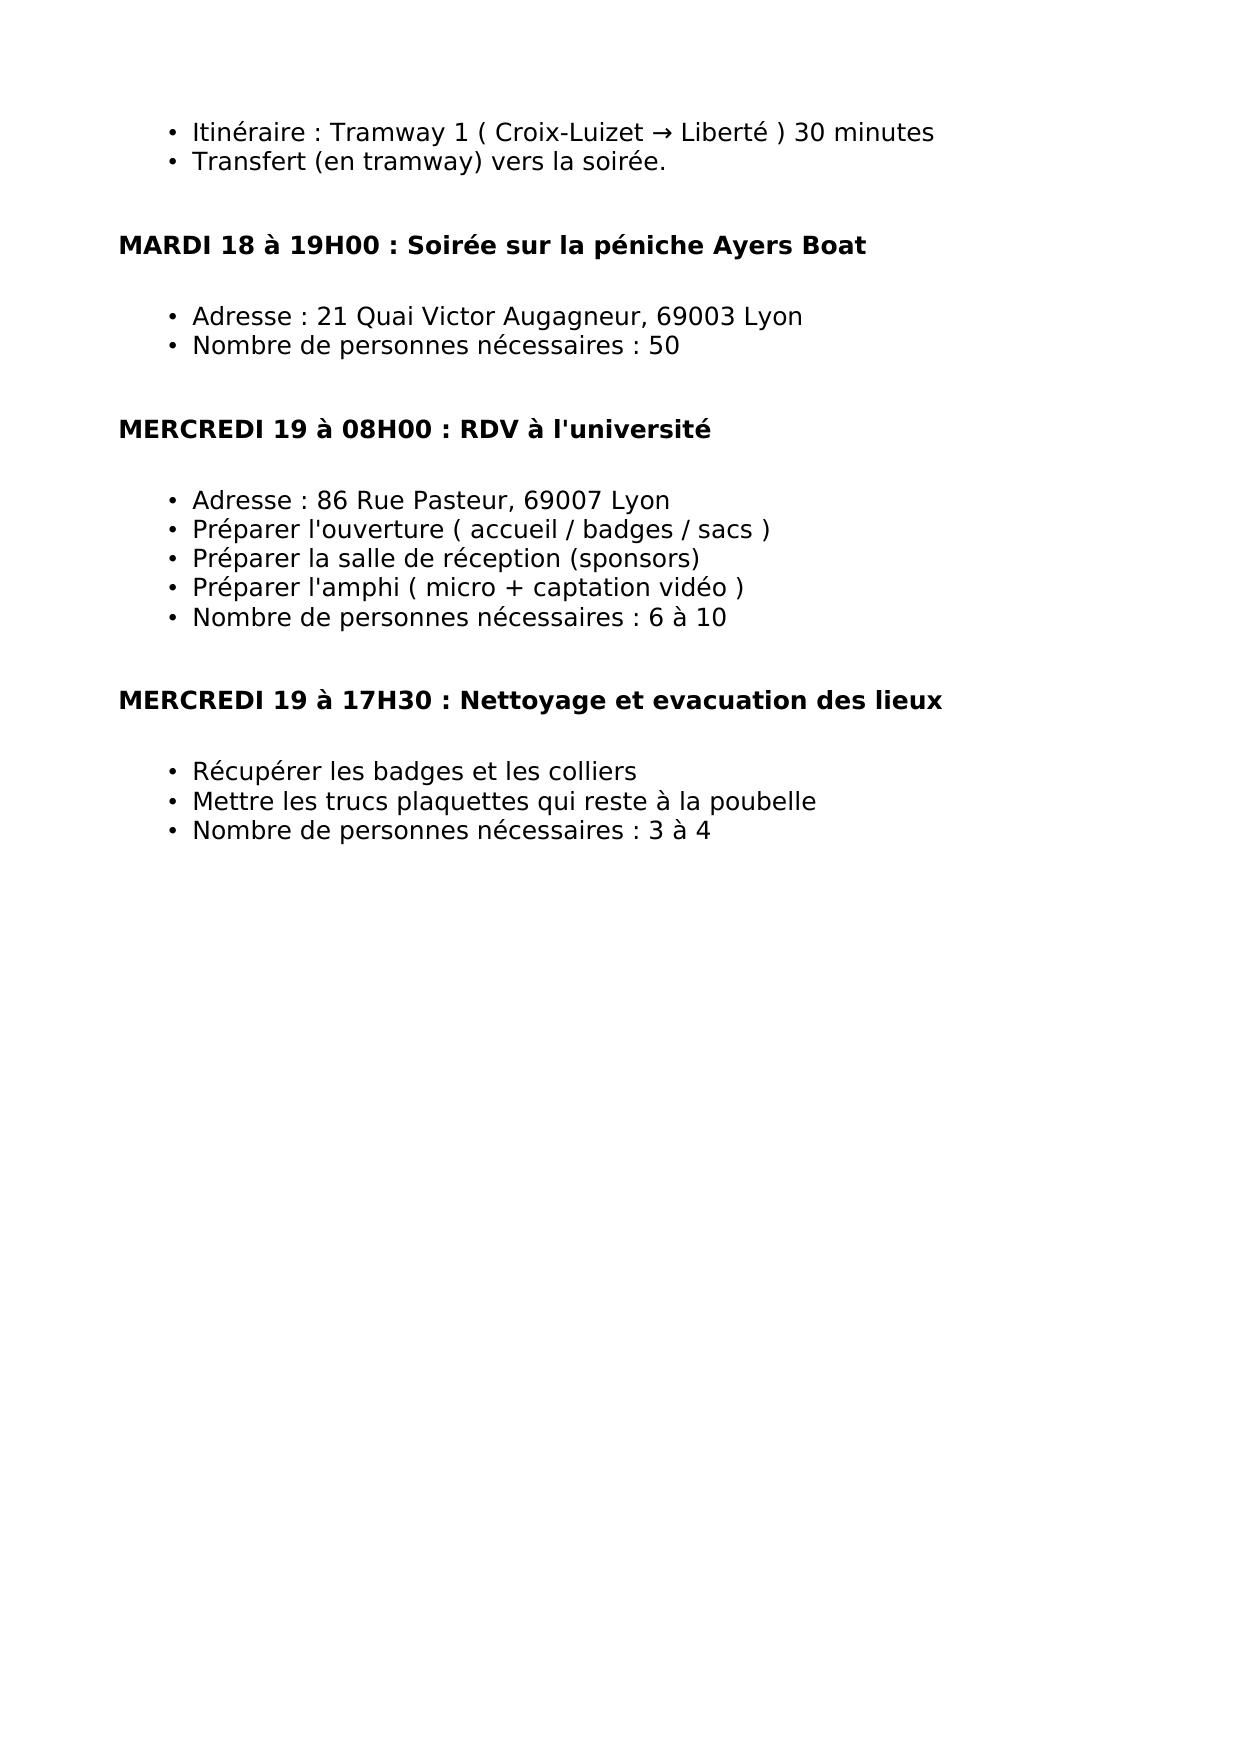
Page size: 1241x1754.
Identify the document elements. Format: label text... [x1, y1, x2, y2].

list Nombre de personnes nécessaires : 50 [177, 331, 1122, 360]
subtitle MARDI 18 à 19H00 : Soirée sur la péniche Ayers Boat [118, 231, 1122, 260]
subtitle MERCREDI 19 à 08H00 : RDV à l'université [118, 415, 1122, 444]
list Préparer l'ouverture ( accueil / badges / sacs ) [177, 515, 1122, 544]
subtitle MERCREDI 19 à 17H30 : Nettoyage et evacuation des lieux [118, 686, 1122, 716]
list Préparer la salle de réception (sponsors) [177, 544, 1122, 573]
list Préparer l'amphi ( micro + captation vidéo ) [177, 573, 1122, 603]
list Nombre de personnes nécessaires : 6 à 10 [177, 603, 1122, 632]
list Itinéraire : Tramway 1 ( Croix-Luizet → Liberté ) 30 minutes [177, 118, 1122, 147]
list Récupérer les badges et les colliers [177, 757, 1122, 787]
list Adresse : 21 Quai Victor Augagneur, 69003 Lyon [177, 302, 1122, 331]
list Adresse : 86 Rue Pasteur, 69007 Lyon [177, 486, 1122, 515]
list Transfert (en tramway) vers la soirée. [177, 147, 1122, 176]
list Mettre les trucs plaquettes qui reste à la poubelle [177, 787, 1122, 816]
list Nombre de personnes nécessaires : 3 à 4 [177, 816, 1122, 845]
